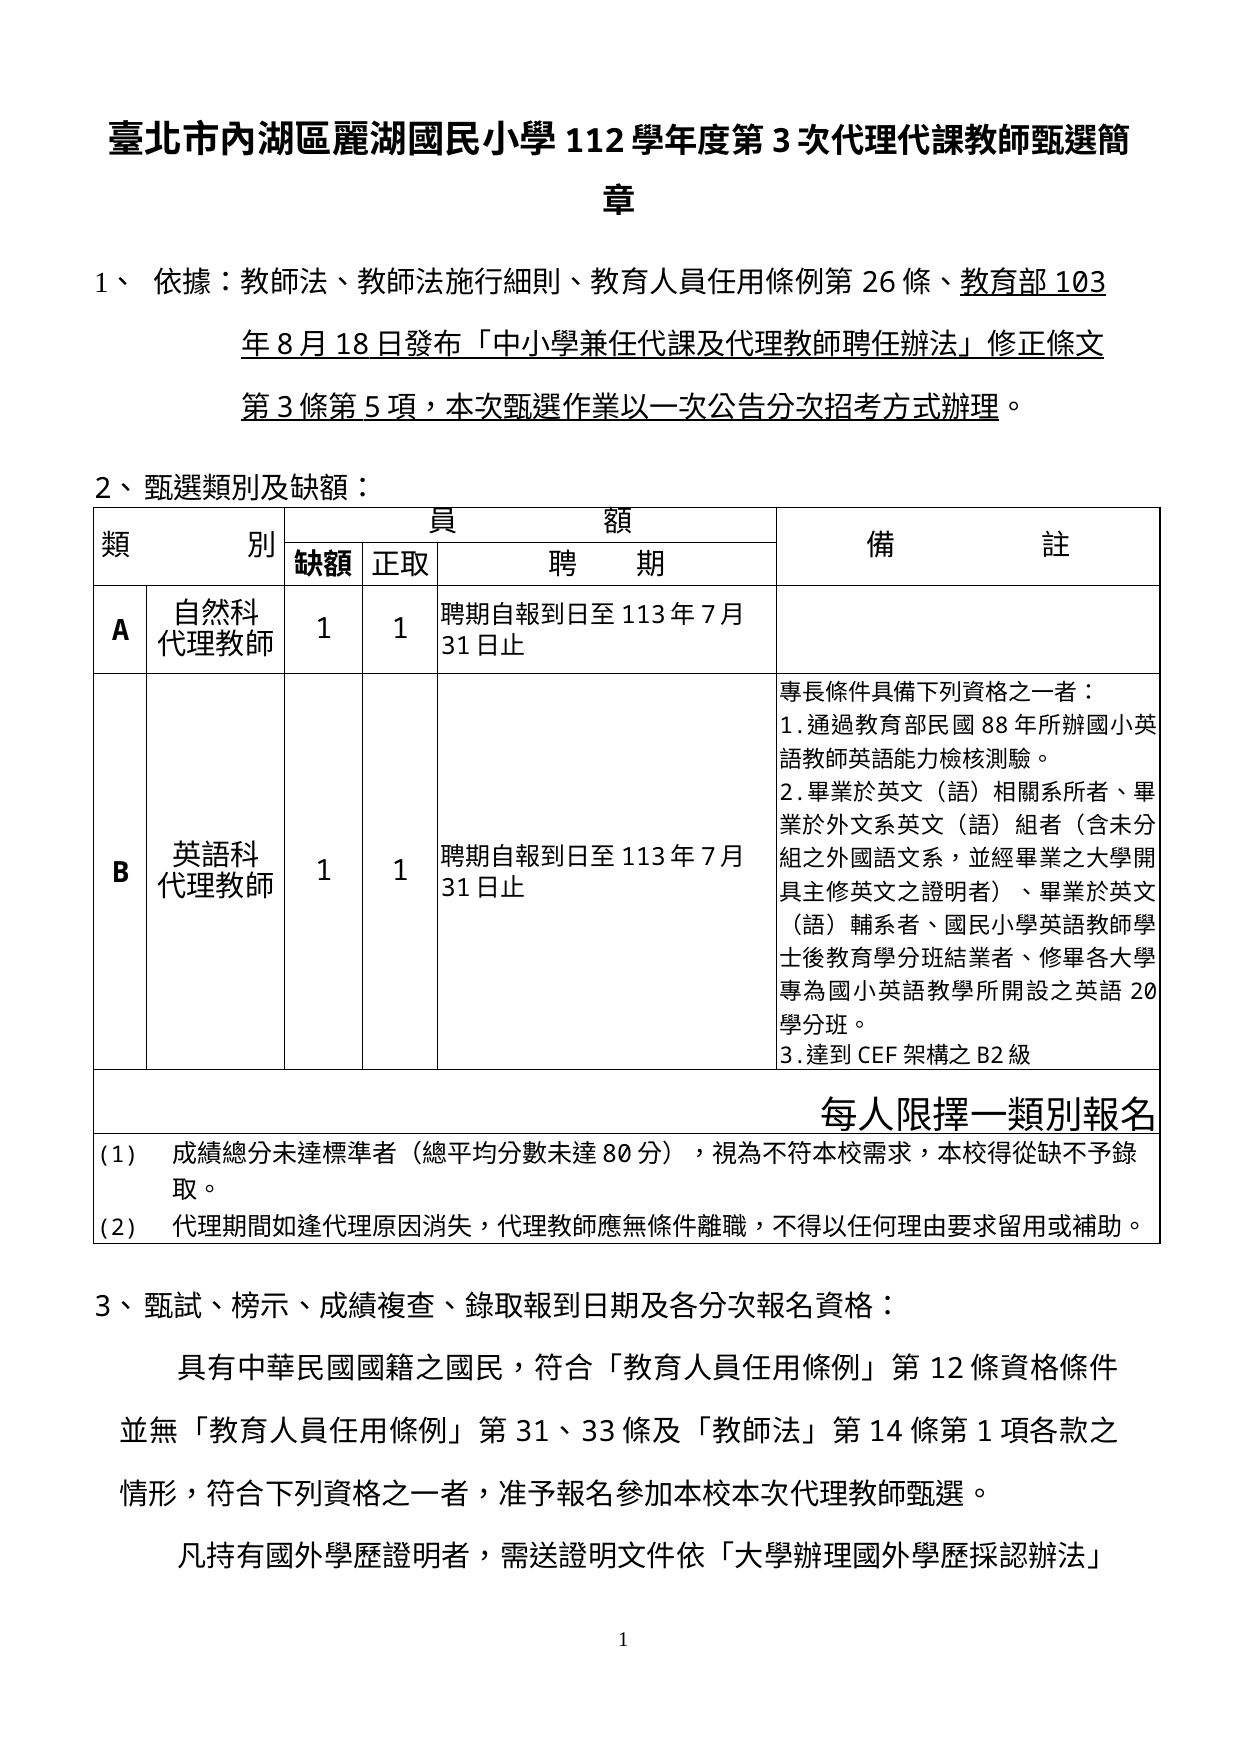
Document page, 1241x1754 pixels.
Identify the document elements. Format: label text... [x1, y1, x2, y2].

table_cell A [94, 586, 146, 673]
table_cell [777, 586, 1159, 673]
table_cell 1 [363, 674, 437, 1069]
list 依據：教師法、教師法施行細則、教育人員任用條例第26條、教育部103年8月18日發布「中小學兼任代課及代理教師聘任辦法」修正條文第3條第5項，本次甄選作業以一次公告分次招考方式辦理。 [94, 238, 1107, 425]
table_cell 1 [285, 674, 362, 1069]
list 甄選類別及缺額： [94, 444, 1107, 507]
table_cell 自然科 代理教師 [147, 586, 284, 673]
table_cell 1 [363, 586, 437, 673]
table_header 員 額 [285, 508, 776, 542]
table_header 備 註 [777, 508, 1159, 585]
text 具有中華民國國籍之國民，符合「教育人員任用條例」第12條資格條件並無「教育人員任用條例」第31、33條及「教師法」第14條第1項各款之情形，符合下列資格之一者，准予報名參加本校本次代理教師甄選。 [119, 1325, 1119, 1512]
table_cell B [94, 674, 146, 1069]
table_cell 正取 [363, 543, 437, 585]
table_cell 英語科 代理教師 [147, 674, 284, 1069]
table_cell 每人限擇一類別報名 [94, 1070, 1159, 1133]
table_header 類 別 [94, 508, 284, 585]
table_cell 專長條件具備下列資格之一者： 1.通過教育部民國88年所辦國小英語教師英語能力檢核測驗。 2.畢業於英文（語）相關系所者、畢業於外文系英文（語）組者（含未分組之外國語文系，並經畢業之大學開具主修英文之證明者）、畢業於英文（語）輔系者、國民小學英語教師學士後教育學分班結業者、修畢各大學專為國小英語教學所開設之英語20學分班。 3.達到CEF架構之B2級 [777, 674, 1159, 1069]
table_cell 成績總分未達標準者（總平均分數未達80分），視為不符本校需求，本校得從缺不予錄取。 代理期間如逢代理原因消失，代理教師應無條件離職，不得以任何理由要求留用或補助。 [94, 1134, 1159, 1242]
table_cell 聘 期 [438, 543, 776, 585]
table_cell 1 [285, 586, 362, 673]
text 凡持有國外學歷證明者，需送證明文件依「大學辦理國外學歷採認辦法」 [119, 1512, 1119, 1575]
list 甄試、榜示、成績複查、錄取報到日期及各分次報名資格： [94, 1262, 1107, 1325]
table_cell 聘期自報到日至113年7月31日止 [438, 586, 776, 673]
text 臺北市內湖區麗湖國民小學112學年度第3次代理代課教師甄選簡章 [94, 94, 1144, 219]
table_cell 缺額 [285, 543, 362, 585]
table_cell 聘期自報到日至113年7月31日止 [438, 674, 776, 1069]
